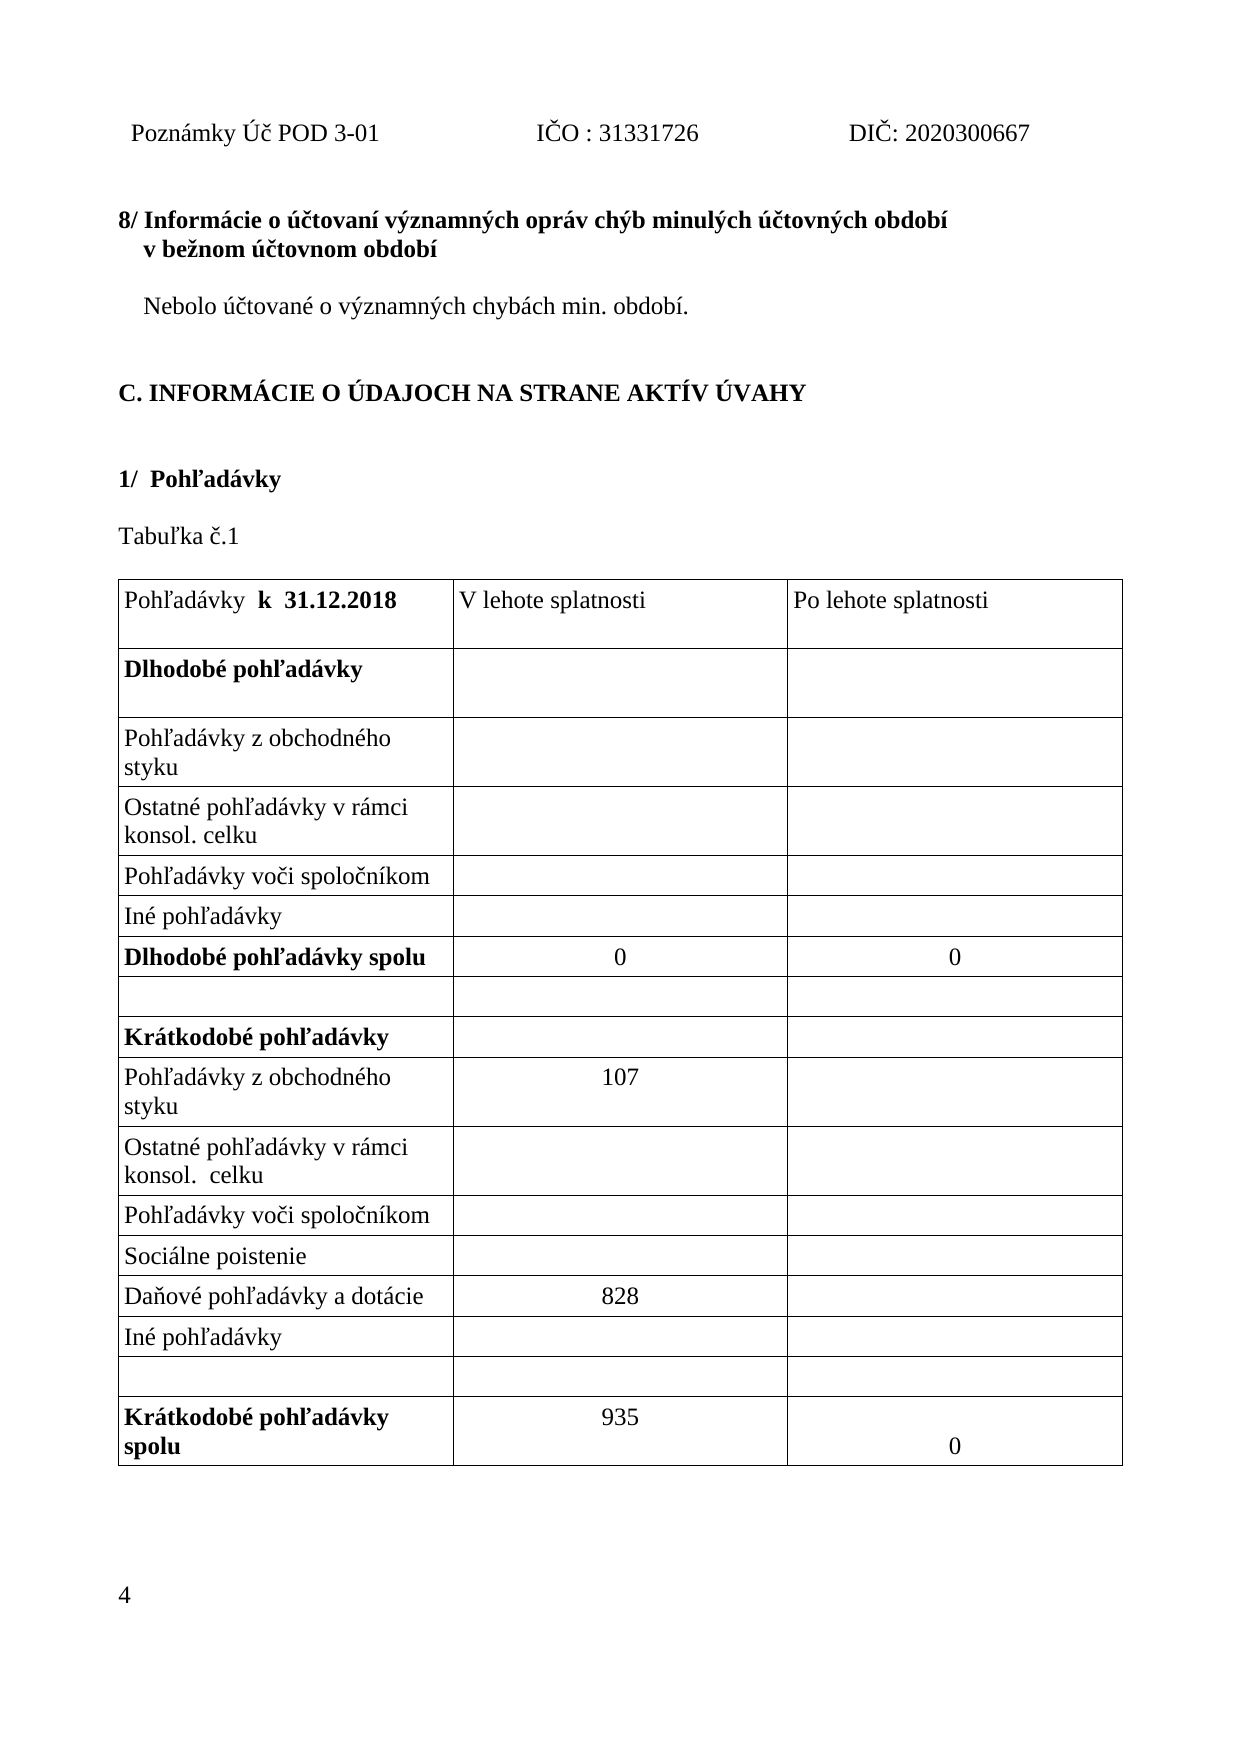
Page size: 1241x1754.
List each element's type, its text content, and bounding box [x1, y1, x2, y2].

text Tabuľka č.1 [118, 521, 1122, 550]
text 4 [118, 1581, 1122, 1609]
table_cell Dlhodobé pohľadávky spolu [119, 937, 453, 976]
table_cell [454, 1017, 787, 1057]
table_cell Ostatné pohľadávky v rámci konsol. celku [119, 787, 453, 855]
text 1/ Pohľadávky [118, 464, 1122, 493]
table_cell [454, 649, 787, 717]
table_cell [454, 1236, 787, 1275]
table_cell Pohľadávky z obchodného styku [119, 1058, 453, 1126]
table_cell Sociálne poistenie [119, 1236, 453, 1275]
table_cell Daňové pohľadávky a dotácie [119, 1276, 453, 1316]
table_cell Iné pohľadávky [119, 1317, 453, 1356]
table_cell 828 [454, 1276, 787, 1316]
table_cell [788, 1276, 1122, 1316]
table_cell [454, 856, 787, 895]
table_cell 107 [454, 1058, 787, 1126]
table_header V lehote splatnosti [454, 580, 787, 648]
table_cell [119, 1357, 453, 1396]
table_cell [454, 1317, 787, 1356]
table_cell Dlhodobé pohľadávky [119, 649, 453, 717]
table_cell Pohľadávky z obchodného styku [119, 718, 453, 786]
table_cell [119, 977, 453, 1016]
table_cell [788, 856, 1122, 895]
table_cell Krátkodobé pohľadávky [119, 1017, 453, 1057]
table_cell [788, 787, 1122, 855]
table_cell [454, 896, 787, 936]
table_cell 0 [788, 937, 1122, 976]
table_cell 0 [454, 937, 787, 976]
table_header Pohľadávky k 31.12.2018 [119, 580, 453, 648]
table_cell [454, 1196, 787, 1235]
table_cell [454, 718, 787, 786]
table_cell [788, 977, 1122, 1016]
table_cell [788, 1317, 1122, 1356]
table_cell [788, 718, 1122, 786]
table_header Po lehote splatnosti [788, 580, 1122, 648]
table_cell Krátkodobé pohľadávky spolu [119, 1397, 453, 1465]
table_cell [788, 1196, 1122, 1235]
table_cell [788, 1357, 1122, 1396]
text 8/ Informácie o účtovaní významných opráv chýb minulých účtovných období [118, 205, 1122, 234]
table_cell [454, 977, 787, 1016]
text v bežnom účtovnom období [118, 234, 1122, 263]
table_cell 0 [788, 1397, 1122, 1465]
table_cell 935 [454, 1397, 787, 1465]
table_cell Pohľadávky voči spoločníkom [119, 856, 453, 895]
table_cell [788, 649, 1122, 717]
table_cell [788, 1017, 1122, 1057]
table_cell [454, 1357, 787, 1396]
text C. INFORMÁCIE O ÚDAJOCH NA STRANE AKTÍV ÚVAHY [118, 378, 1122, 406]
table_cell [454, 787, 787, 855]
table_cell [788, 1236, 1122, 1275]
table_cell Iné pohľadávky [119, 896, 453, 936]
table_cell Ostatné pohľadávky v rámci konsol. celku [119, 1127, 453, 1195]
table_cell [788, 896, 1122, 936]
table_cell [454, 1127, 787, 1195]
table_cell [788, 1058, 1122, 1126]
table_cell [788, 1127, 1122, 1195]
text Nebolo účtované o významných chybách min. období. [118, 291, 1122, 320]
table_cell Pohľadávky voči spoločníkom [119, 1196, 453, 1235]
